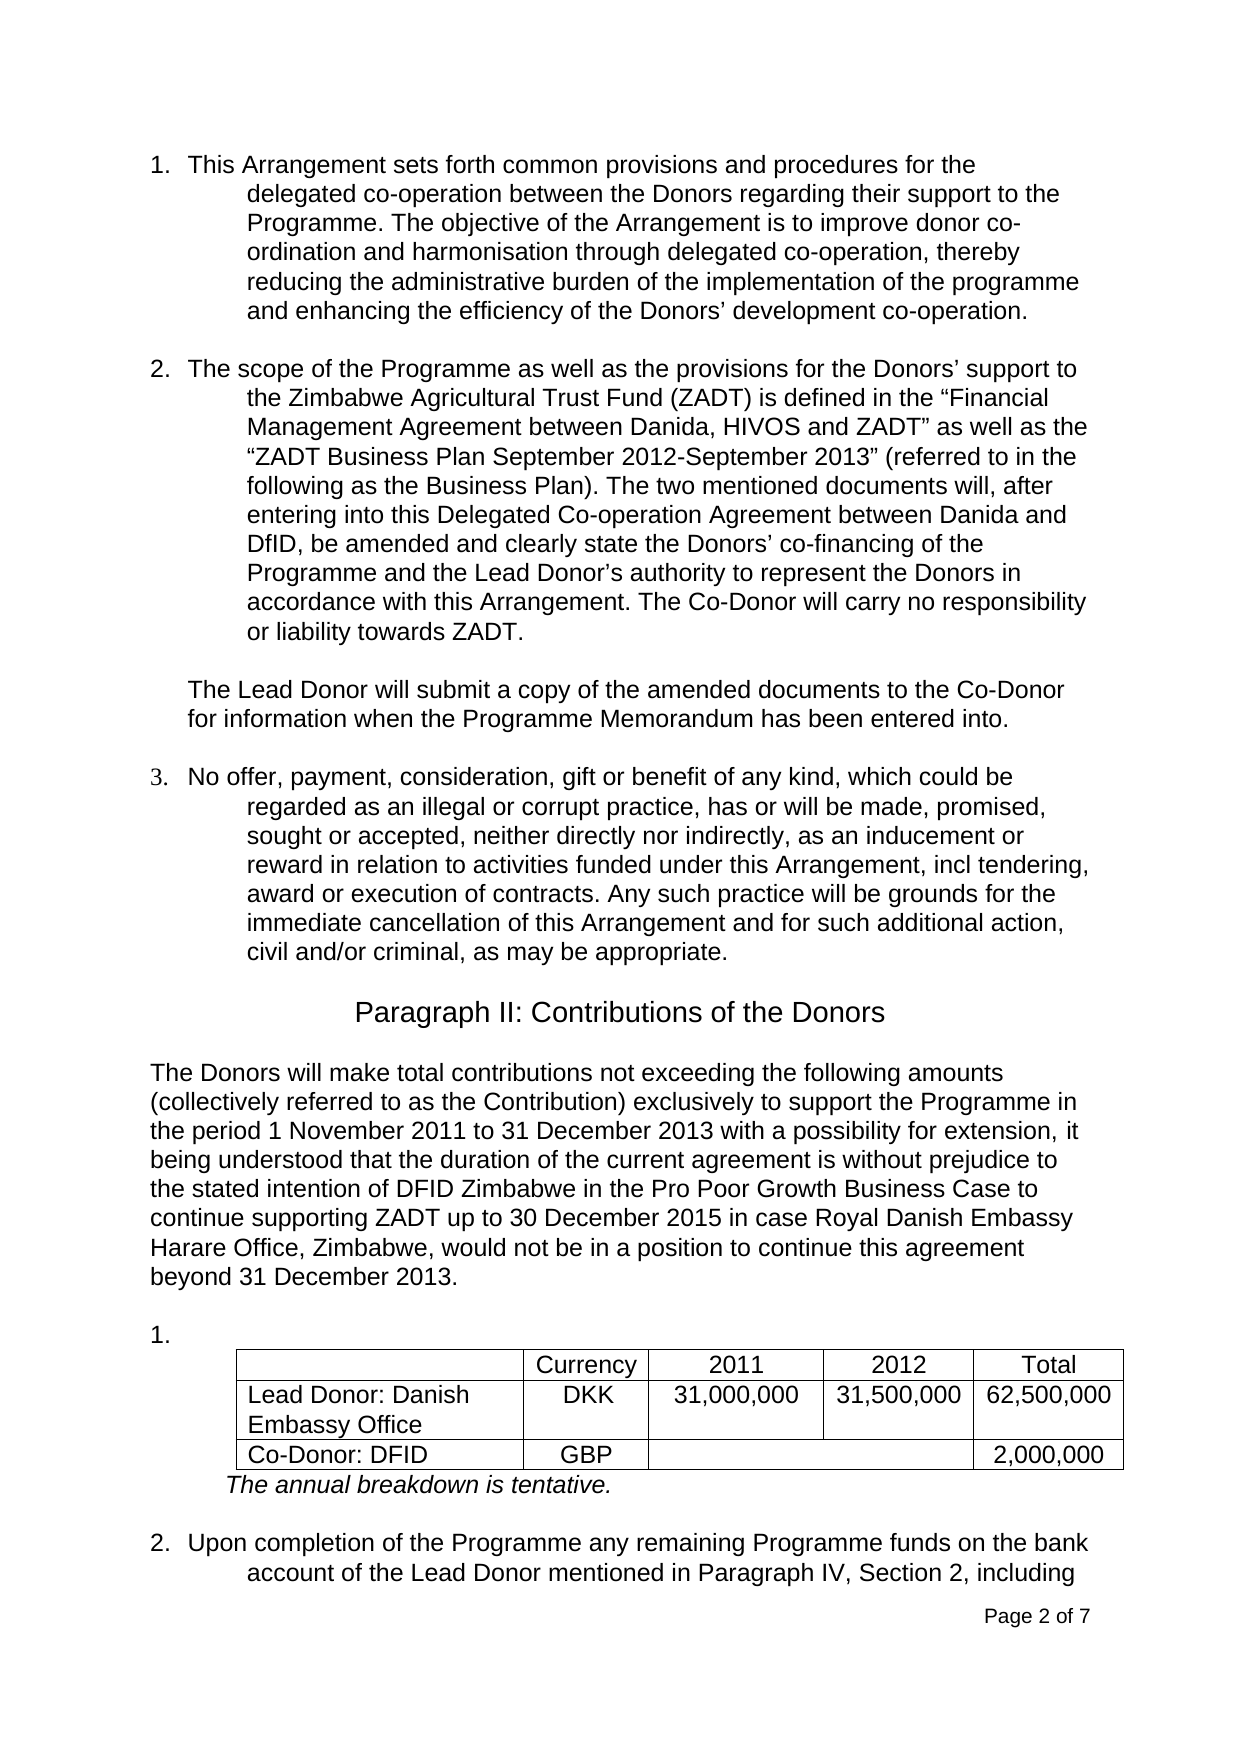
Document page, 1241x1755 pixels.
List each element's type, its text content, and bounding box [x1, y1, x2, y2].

table_cell GBP [524, 1440, 648, 1469]
text The annual breakdown is tentative. [150, 1470, 1090, 1499]
table_cell Co-Donor: DFID [237, 1440, 523, 1469]
list Upon completion of the Programme any remaining Programme funds on the bank account of the Lead Donor mentioned in Paragraph IV, Section 2, including [150, 1528, 1090, 1587]
table_cell 31,500,000 [824, 1381, 973, 1439]
table_cell Lead Donor: Danish Embassy Office [237, 1381, 523, 1439]
table_header Total [974, 1350, 1123, 1379]
table_cell 2,000,000 [974, 1440, 1123, 1469]
table_cell DKK [524, 1381, 648, 1439]
text Paragraph II: Contributions of the Donors [150, 995, 1090, 1029]
table_header Currency [524, 1350, 648, 1379]
table_cell 62,500,000 [974, 1381, 1123, 1439]
table_header 2011 [649, 1350, 823, 1379]
table_cell [649, 1440, 973, 1469]
text The Donors will make total contributions not exceeding the following amounts (collectively referred to as the Contribution) exclusively to support the Programme in the period 1 November 2011 to 31 December 2013 with a possibility for extension, it being understood that the duration of the current agreement is without prejudice to the stated intention of DFID Zimbabwe in the Pro Poor Growth Business Case to continue supporting ZADT up to 30 December 2015 in case Royal Danish Embassy Harare Office, Zimbabwe, would not be in a position to continue this agreement beyond 31 December 2013. [150, 1058, 1090, 1291]
list No offer, payment, consideration, gift or benefit of any kind, which could be regarded as an illegal or corrupt practice, has or will be made, promised, sought or accepted, neither directly nor indirectly, as an inducement or reward in relation to activities funded under this Arrangement, incl tendering, award or execution of contracts. Any such practice will be grounds for the immediate cancellation of this Arrangement and for such additional action, civil and/or criminal, as may be appropriate. [150, 762, 1090, 967]
table_header 2012 [824, 1350, 973, 1379]
table_cell 31,000,000 [649, 1381, 823, 1439]
table_header [237, 1350, 523, 1379]
text The Lead Donor will submit a copy of the amended documents to the Co-Donor for information when the Programme Memorandum has been entered into. [187, 675, 1090, 733]
list This Arrangement sets forth common provisions and procedures for the delegated co-operation between the Donors regarding their support to the Programme. The objective of the Arrangement is to improve donor co-ordination and harmonisation through delegated co-operation, thereby reducing the administrative burden of the implementation of the programme and enhancing the efficiency of the Donors’ development co-operation. [150, 150, 1090, 325]
list The scope of the Programme as well as the provisions for the Donors’ support to the Zimbabwe Agricultural Trust Fund (ZADT) is defined in the “Financial Management Agreement between Danida, HIVOS and ZADT” as well as the “ZADT Business Plan September 2012-September 2013” (referred to in the following as the Business Plan). The two mentioned documents will, after entering into this Delegated Co-operation Agreement between Danida and DfID, be amended and clearly state the Donors’ co-financing of the Programme and the Lead Donor’s authority to represent the Donors in accordance with this Arrangement. The Co-Donor will carry no responsibility or liability towards ZADT. [150, 354, 1090, 646]
